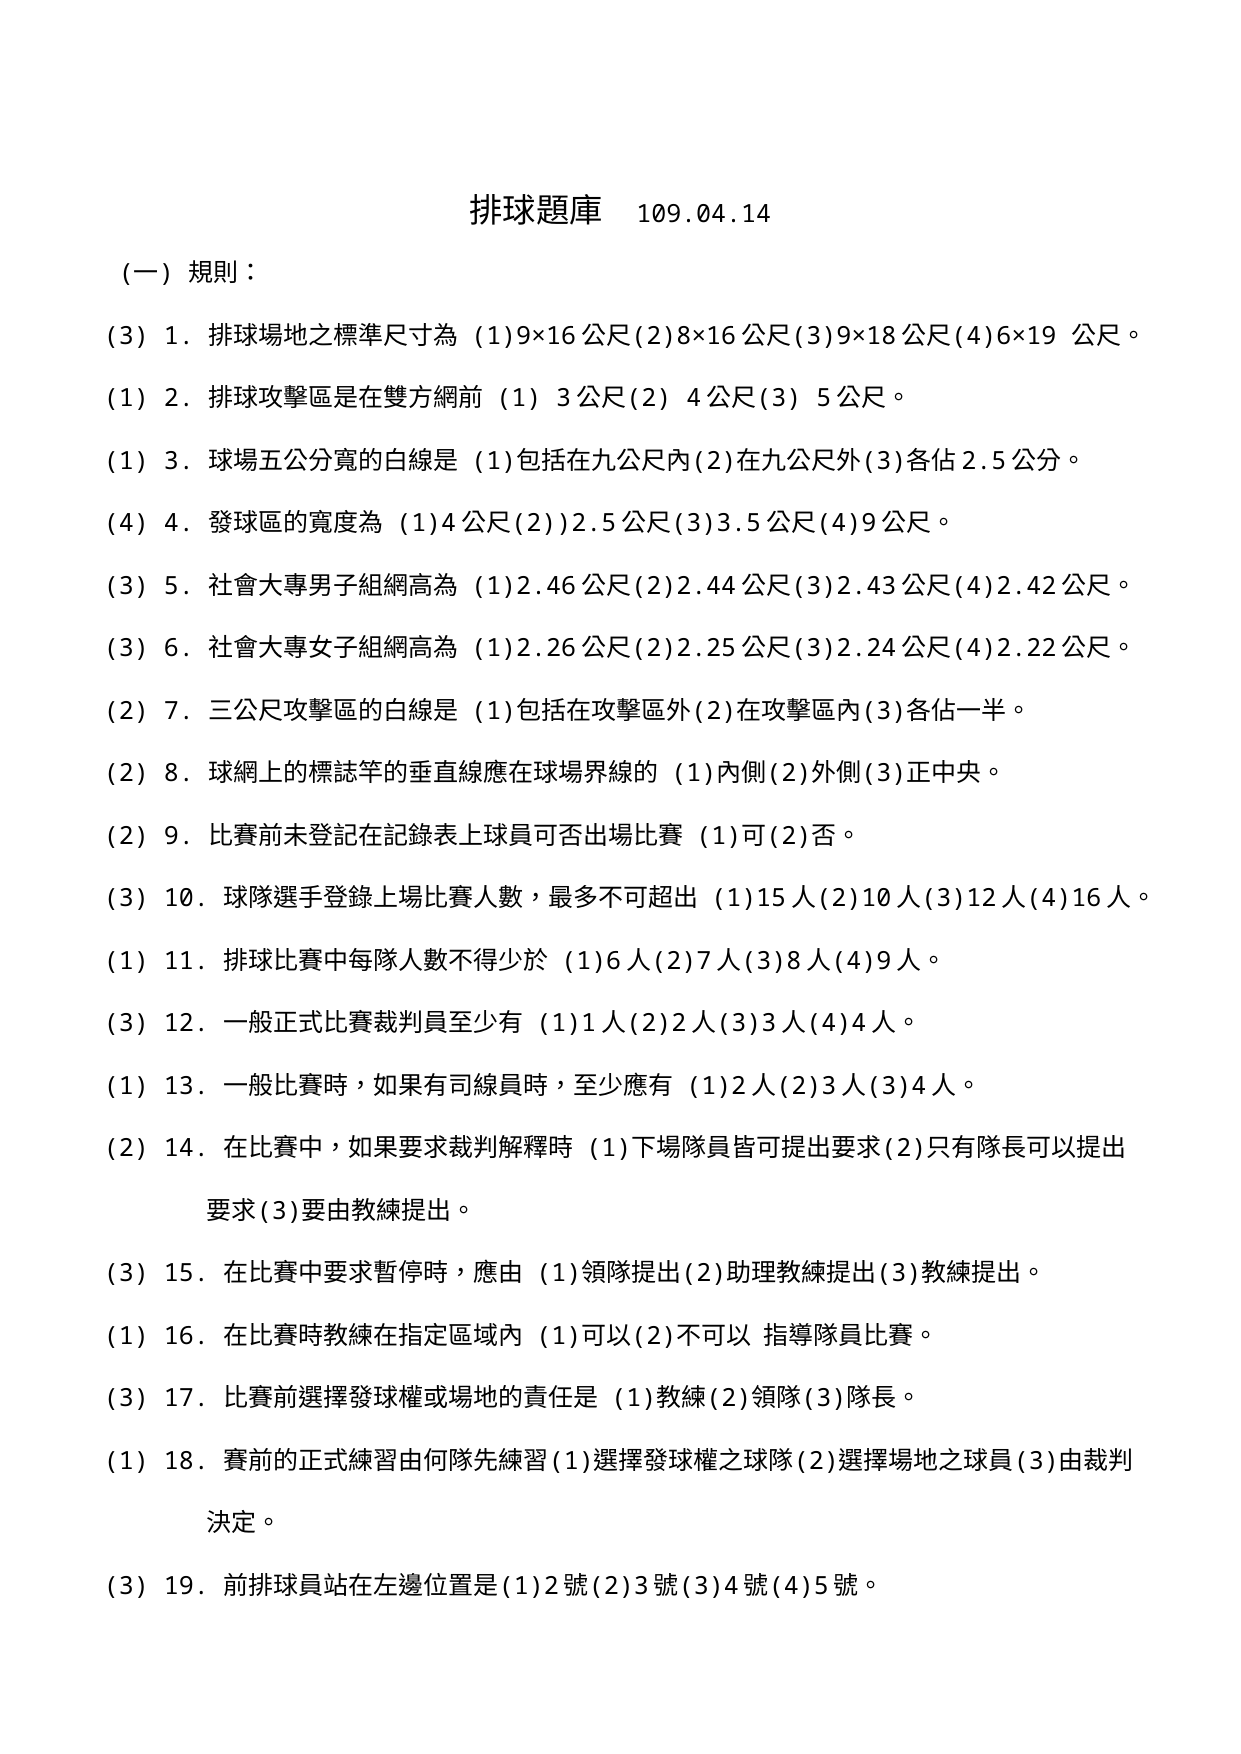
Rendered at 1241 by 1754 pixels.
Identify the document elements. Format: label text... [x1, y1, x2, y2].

text (2) 8. 球網上的標誌竿的垂直線應在球場界線的 (1)內側(2)外側(3)正中央。 [103, 729, 1137, 792]
text (3) 10. 球隊選手登錄上場比賽人數，最多不可超出 (1)15人(2)10人(3)12人(4)16人。 [103, 854, 1137, 917]
text (2) 14. 在比賽中，如果要求裁判解釋時 (1)下場隊員皆可提出要求(2)只有隊長可以提出要求(3)要由教練提出。 [103, 1104, 1137, 1229]
text (1) 3. 球場五公分寬的白線是 (1)包括在九公尺內(2)在九公尺外(3)各佔2.5公分。 [103, 417, 1137, 479]
text (3) 5. 社會大專男子組網高為 (1)2.46公尺(2)2.44公尺(3)2.43公尺(4)2.42公尺。 [103, 542, 1137, 604]
text (1) 11. 排球比賽中每隊人數不得少於 (1)6人(2)7人(3)8人(4)9人。 [103, 917, 1137, 979]
text (一) 規則： [103, 229, 1137, 292]
text (3) 19. 前排球員站在左邊位置是(1)2號(2)3號(3)4號(4)5號。 [103, 1542, 1137, 1604]
text (3) 15. 在比賽中要求暫停時，應由 (1)領隊提出(2)助理教練提出(3)教練提出。 [103, 1229, 1137, 1292]
text (3) 12. 一般正式比賽裁判員至少有 (1)1人(2)2人(3)3人(4)4人。 [103, 979, 1137, 1042]
text (3) 17. 比賽前選擇發球權或場地的責任是 (1)教練(2)領隊(3)隊長。 [103, 1354, 1137, 1417]
text (4) 4. 發球區的寬度為 (1)4公尺(2))2.5公尺(3)3.5公尺(4)9公尺。 [103, 479, 1137, 542]
text (2) 7. 三公尺攻擊區的白線是 (1)包括在攻擊區外(2)在攻擊區內(3)各佔一半。 [103, 667, 1137, 729]
text (3) 6. 社會大專女子組網高為 (1)2.26公尺(2)2.25公尺(3)2.24公尺(4)2.22公尺。 [103, 604, 1137, 667]
text (1) 18. 賽前的正式練習由何隊先練習(1)選擇發球權之球隊(2)選擇場地之球員(3)由裁判決定。 [103, 1417, 1137, 1542]
text (1) 13. 一般比賽時，如果有司線員時，至少應有 (1)2人(2)3人(3)4人。 [103, 1042, 1137, 1104]
text (3) 1. 排球場地之標準尺寸為 (1)9×16公尺(2)8×16公尺(3)9×18公尺(4)6×19 公尺。 [103, 292, 1137, 354]
text (1) 2. 排球攻擊區是在雙方網前 (1) 3公尺(2) 4公尺(3) 5公尺。 [103, 354, 1137, 417]
text 排球題庫 109.04.14 [103, 167, 1137, 229]
text (1) 16. 在比賽時教練在指定區域內 (1)可以(2)不可以 指導隊員比賽。 [103, 1292, 1137, 1354]
text (2) 9. 比賽前未登記在記錄表上球員可否出場比賽 (1)可(2)否。 [103, 792, 1137, 854]
